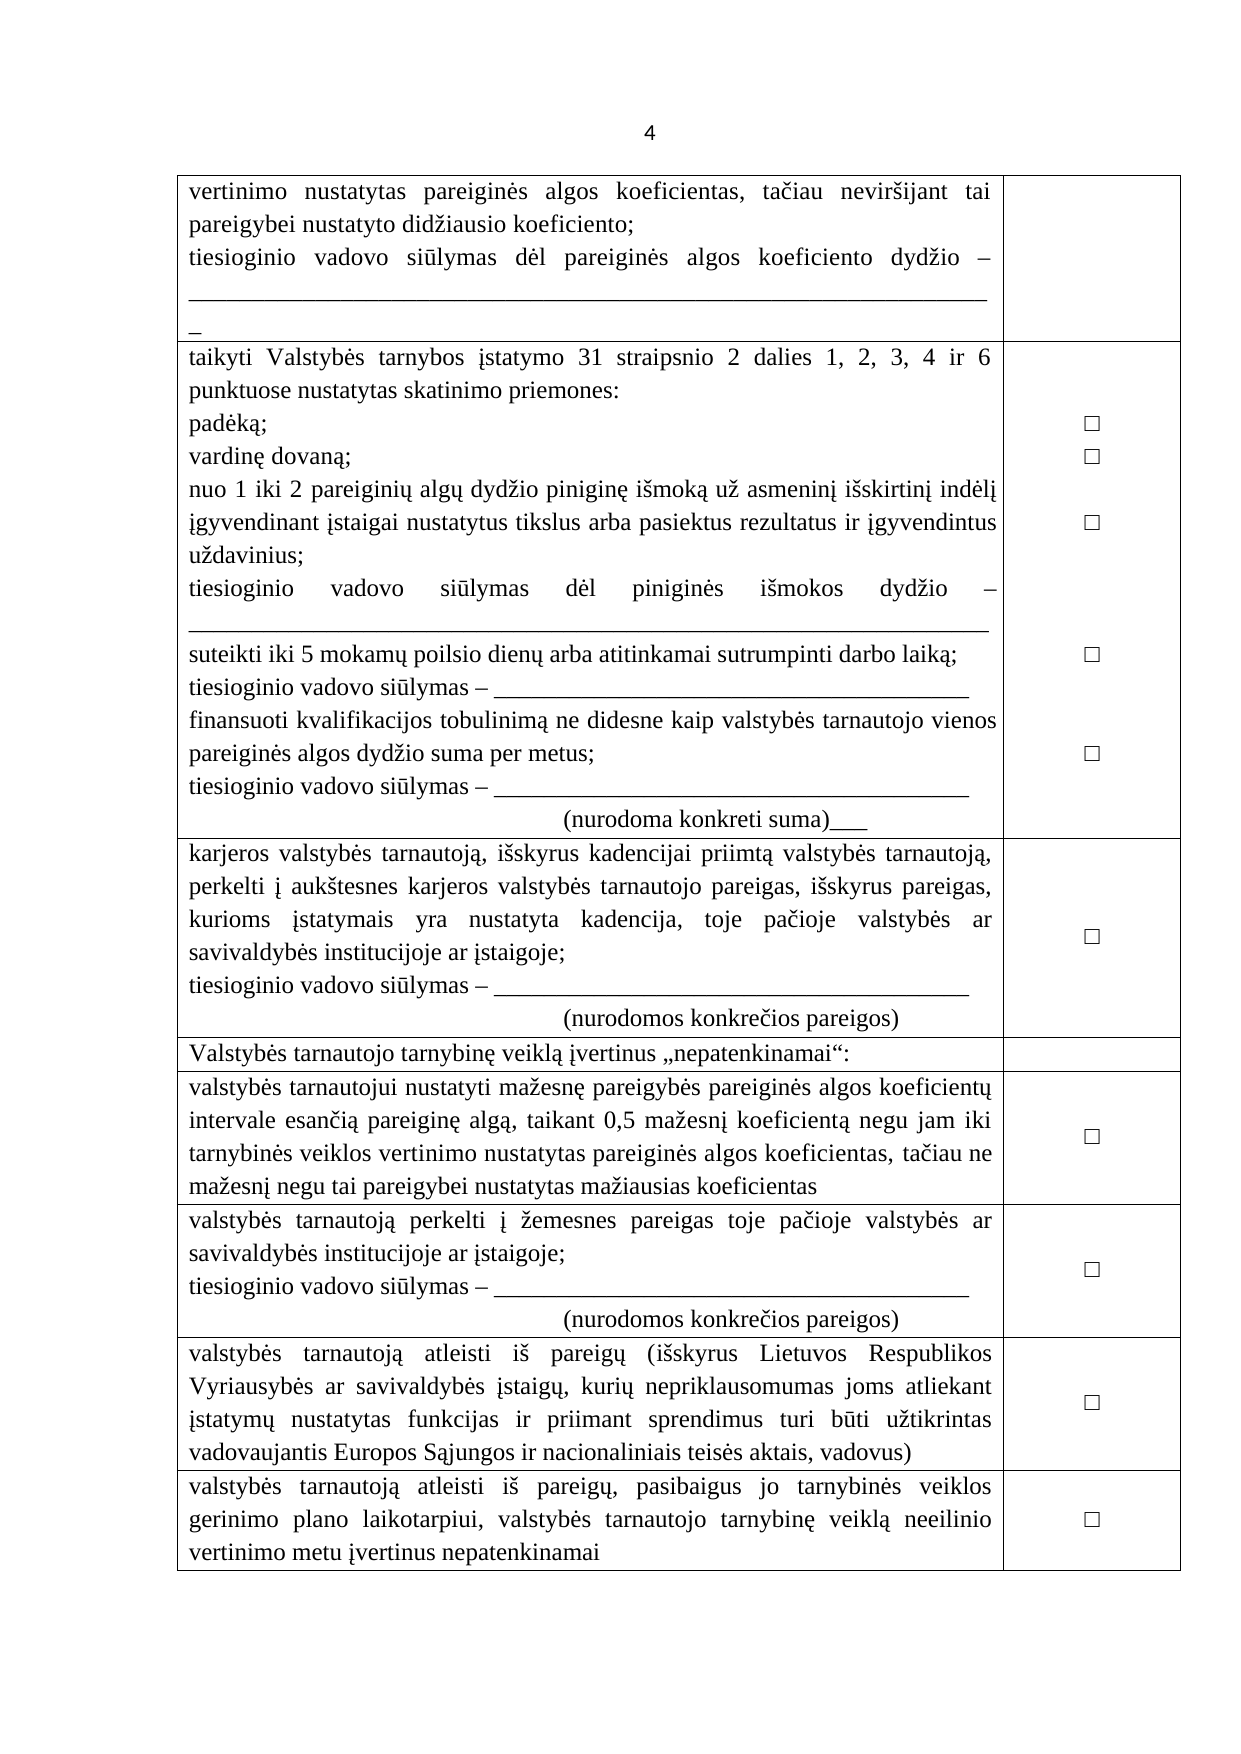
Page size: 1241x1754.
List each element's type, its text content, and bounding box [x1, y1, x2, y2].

table_cell □ □ □ □ □ [1004, 342, 1180, 837]
table_cell [1004, 176, 1180, 341]
table_cell vertinimo nustatytas pareiginės algos koeficientas, tačiau neviršijant tai pareigybei nustatyto didžiausio koeficiento; tiesioginio vadovo siūlymas dėl pareiginės algos koeficiento dydžio – ________________________________________________________________ [178, 176, 1003, 341]
table_cell □ [1004, 839, 1180, 1037]
table_cell valstybės tarnautojui nustatyti mažesnę pareigybės pareiginės algos koeficientų intervale esančią pareiginę algą, taikant 0,5 mažesnį koeficientą negu jam iki tarnybinės veiklos vertinimo nustatytas pareiginės algos koeficientas, tačiau ne mažesnį negu tai pareigybei nustatytas mažiausias koeficientas [178, 1072, 1003, 1204]
table_cell □ [1004, 1205, 1180, 1337]
table_cell Valstybės tarnautojo tarnybinę veiklą įvertinus „nepatenkinamai“: [178, 1038, 1003, 1071]
table_cell valstybės tarnautoją atleisti iš pareigų, pasibaigus jo tarnybinės veiklos gerinimo plano laikotarpiui, valstybės tarnautojo tarnybinę veiklą neeilinio vertinimo metu įvertinus nepatenkinamai [178, 1471, 1003, 1570]
table_cell valstybės tarnautoją perkelti į žemesnes pareigas toje pačioje valstybės ar savivaldybės institucijoje ar įstaigoje; tiesioginio vadovo siūlymas – ______________________________________ (nurodomos konkrečios pareigos) [178, 1205, 1003, 1337]
table_cell □ [1004, 1072, 1180, 1204]
table_cell valstybės tarnautoją atleisti iš pareigų (išskyrus Lietuvos Respublikos Vyriausybės ar savivaldybės įstaigų, kurių nepriklausomumas joms atliekant įstatymų nustatytas funkcijas ir priimant sprendimus turi būti užtikrintas vadovaujantis Europos Sąjungos ir nacionaliniais teisės aktais, vadovus) [178, 1338, 1003, 1470]
table_cell karjeros valstybės tarnautoją, išskyrus kadencijai priimtą valstybės tarnautoją, perkelti į aukštesnes karjeros valstybės tarnautojo pareigas, išskyrus pareigas, kurioms įstatymais yra nustatyta kadencija, toje pačioje valstybės ar savivaldybės institucijoje ar įstaigoje; tiesioginio vadovo siūlymas – ______________________________________ (nurodomos konkrečios pareigos) [178, 839, 1003, 1037]
table_cell taikyti Valstybės tarnybos įstatymo 31 straipsnio 2 dalies 1, 2, 3, 4 ir 6 punktuose nustatytas skatinimo priemones: padėką; vardinę dovaną; nuo 1 iki 2 pareiginių algų dydžio piniginę išmoką už asmeninį išskirtinį indėlį įgyvendinant įstaigai nustatytus tikslus arba pasiektus rezultatus ir įgyvendintus uždavinius; tiesioginio vadovo siūlymas dėl piniginės išmokos dydžio – ________________________________________________________________ suteikti iki 5 mokamų poilsio dienų arba atitinkamai sutrumpinti darbo laiką; tiesioginio vadovo siūlymas – ______________________________________ finansuoti kvalifikacijos tobulinimą ne didesne kaip valstybės tarnautojo vienos pareiginės algos dydžio suma per metus; tiesioginio vadovo siūlymas – ______________________________________ (nurodoma konkreti suma)___ [178, 342, 1003, 837]
table_cell □ [1004, 1338, 1180, 1470]
table_cell [1004, 1038, 1180, 1071]
table_cell □ [1004, 1471, 1180, 1570]
